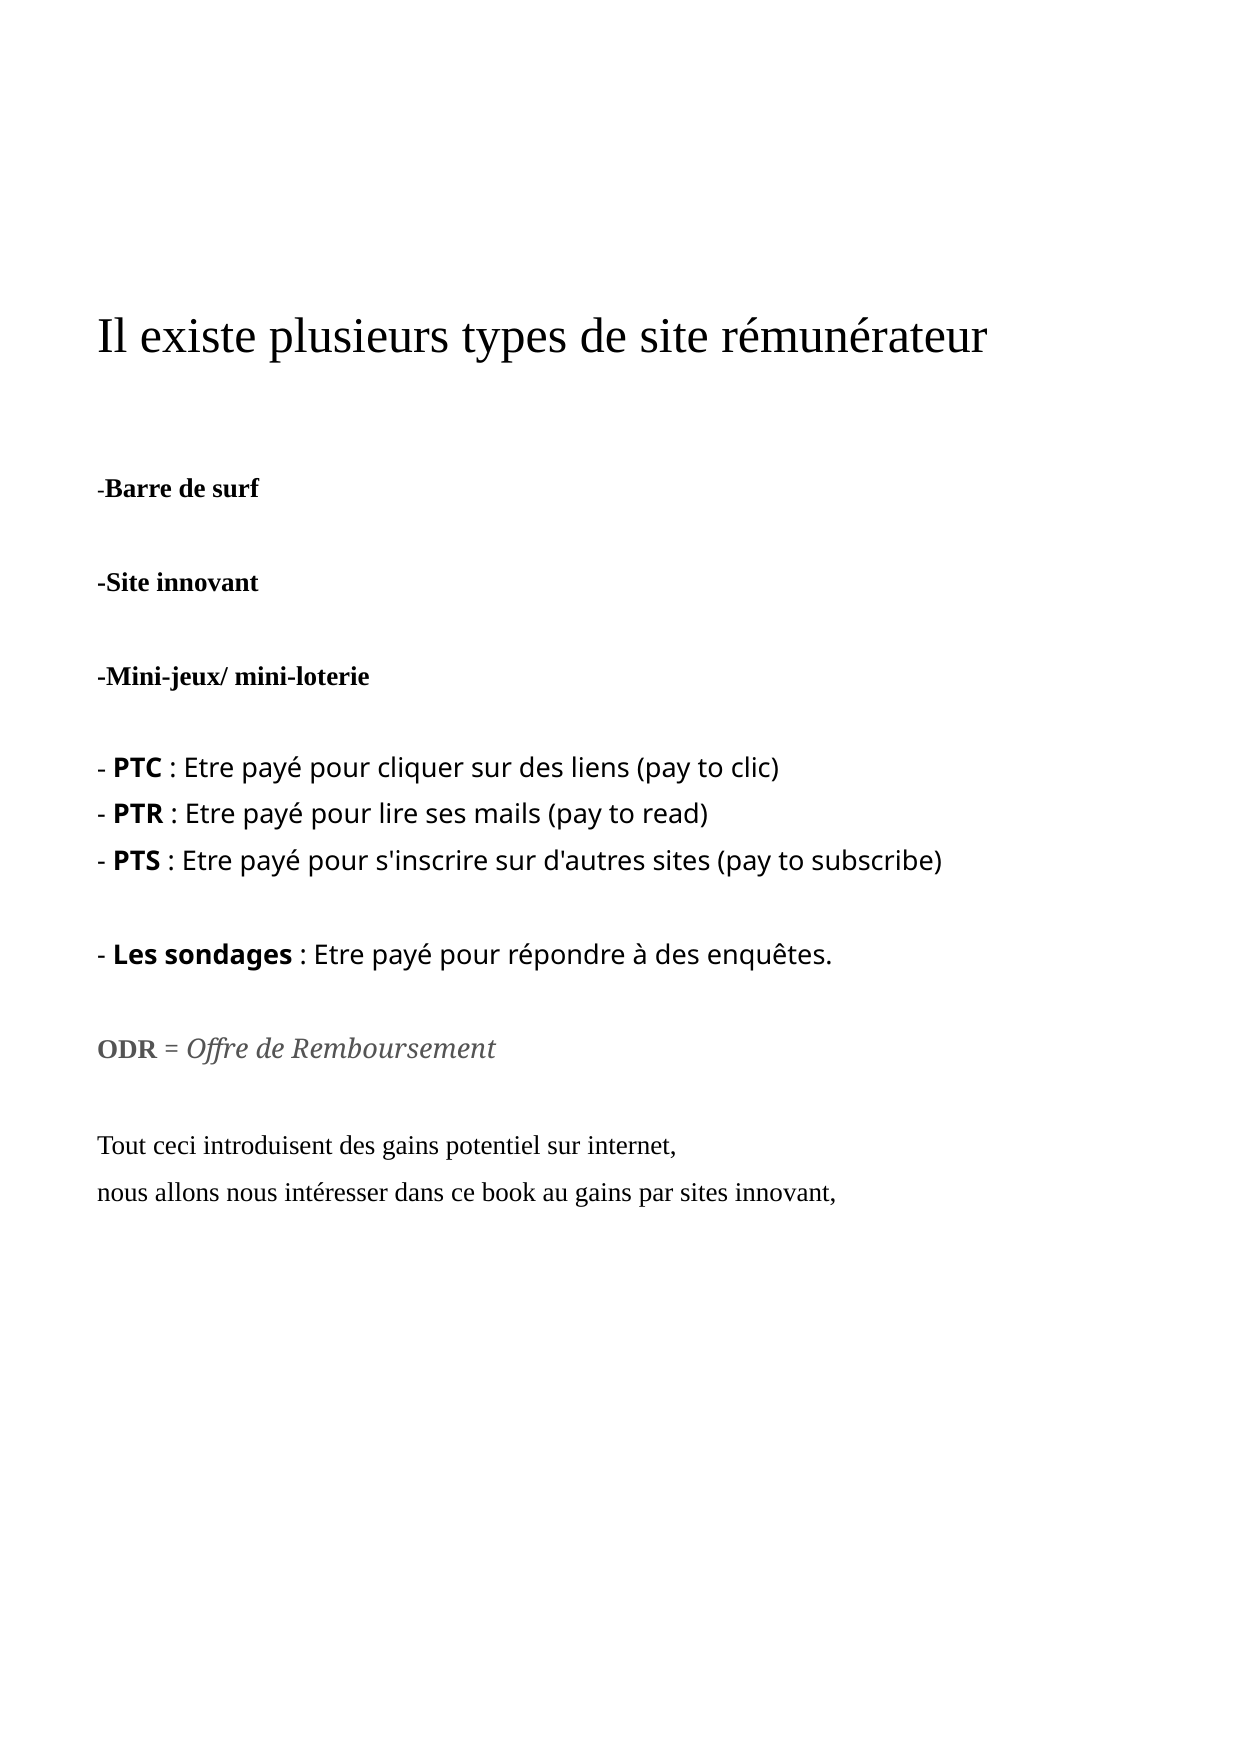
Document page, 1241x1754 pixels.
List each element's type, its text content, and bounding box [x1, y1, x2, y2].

list -Site innovant [97, 551, 1123, 597]
text nous allons nous intéresser dans ce book au gains par sites innovant, [97, 1160, 1123, 1207]
text Tout ceci introduisent des gains potentiel sur internet, [97, 1113, 1123, 1160]
list - Les sondages : Etre payé pour répondre à des enquêtes. [97, 926, 1123, 972]
list -Mini-jeux/ mini-loterie [97, 644, 1123, 691]
list - PTC : Etre payé pour cliquer sur des liens (pay to clic) - PTR : Etre payé pour lire ses mails (pay to read) - PTS : Etre payé pour s'inscrire sur d'autres sites (pay to subscribe) [97, 738, 1123, 879]
list ODR = Offre de Remboursement [97, 1019, 1123, 1066]
text -Barre de surf [97, 457, 1123, 504]
text Il existe plusieurs types de site rémunérateur [97, 306, 1123, 363]
